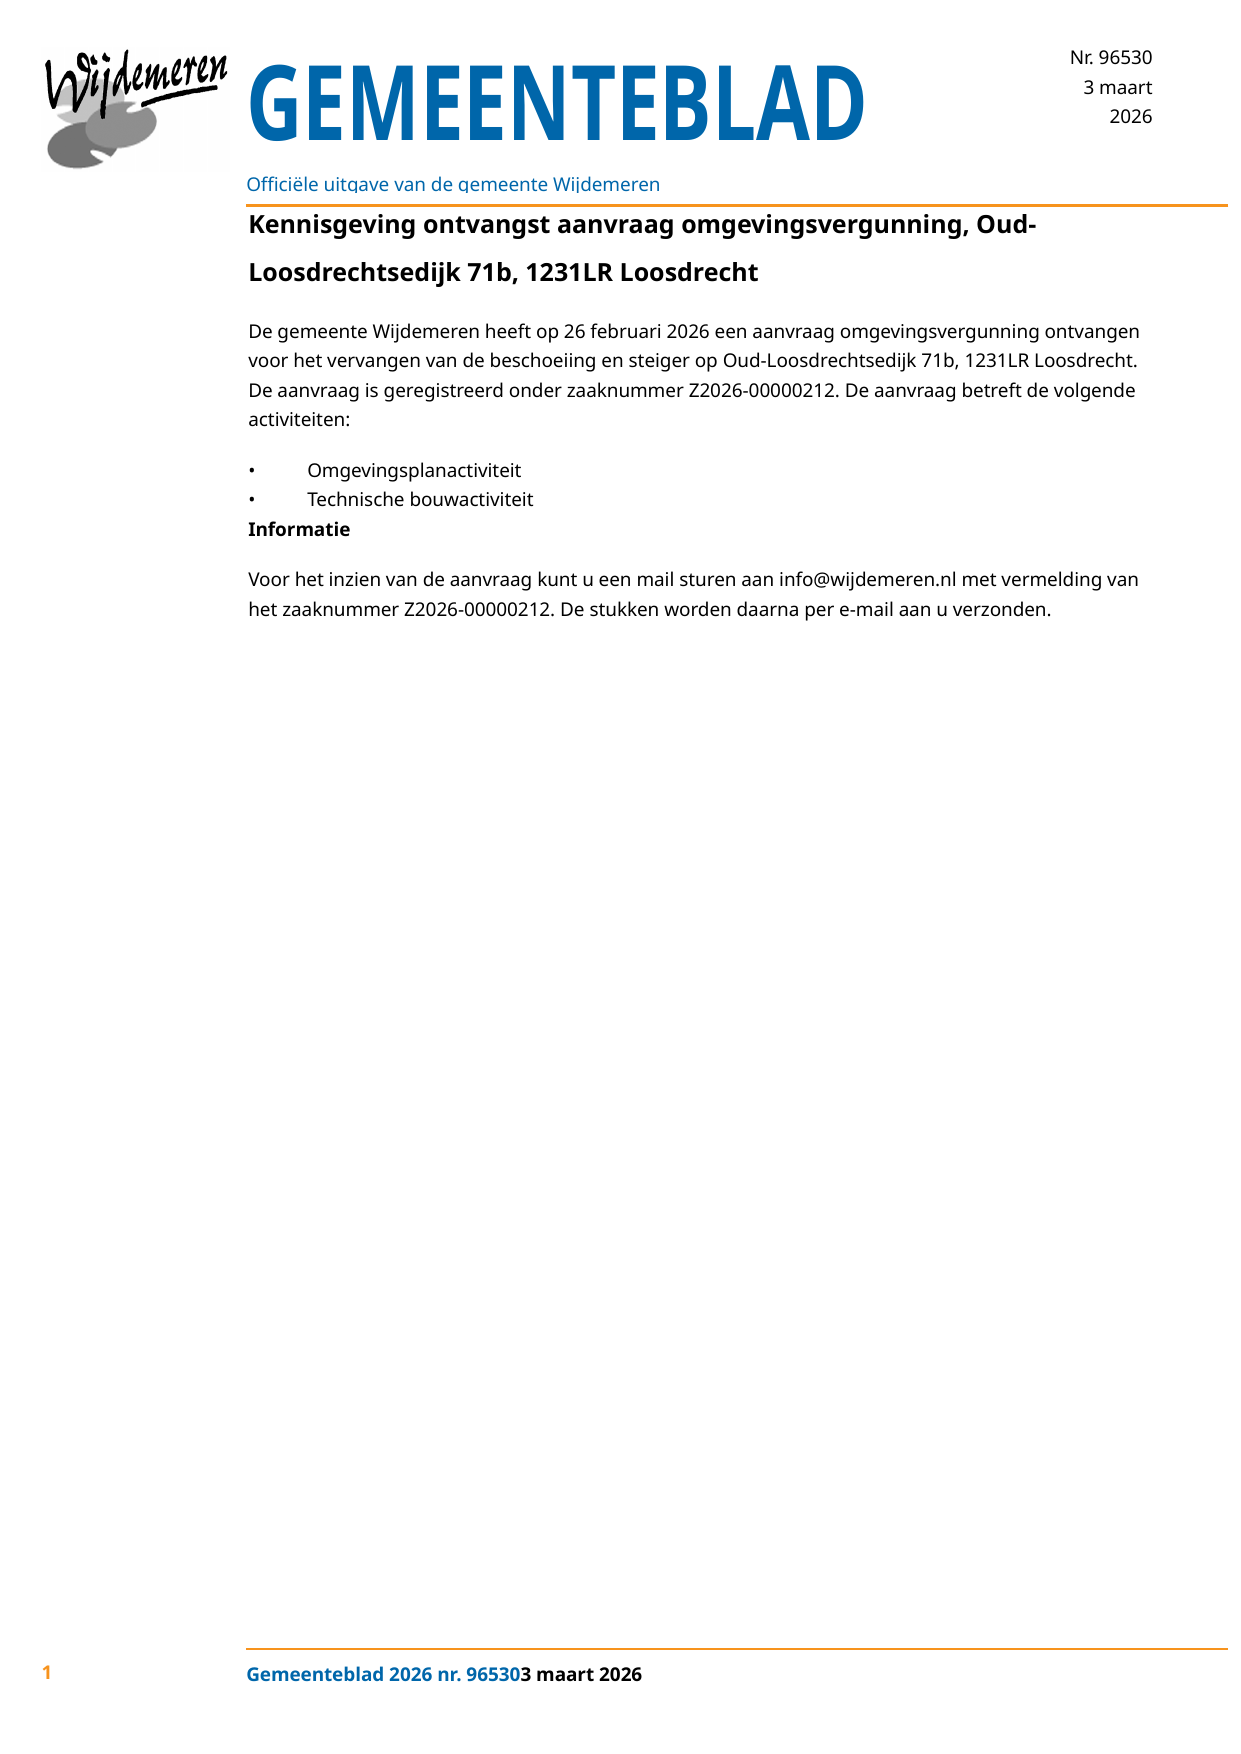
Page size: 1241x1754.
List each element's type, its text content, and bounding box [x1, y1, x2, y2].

picture [41, 47, 231, 172]
text Voor het inzien van de aanvraag kunt u een mail sturen aan info@wijdemeren.nl met vermelding van het zaaknummer Z2026-00000212. De stukken worden daarna per e-mail aan u verzonden. [248, 567, 1152, 622]
list Omgevingsplanactiviteit [248, 457, 1152, 483]
text De gemeente Wijdemeren heeft op 26 februari 2026 een aanvraag omgevingsvergunning ontvangen voor het vervangen van de beschoeiing en steiger op Oud-Loosdrechtsedijk 71b, 1231LR Loosdrecht. De aanvraag is geregistreerd onder zaaknummer Z2026-00000212. De aanvraag betreft de volgende activiteiten: [248, 318, 1152, 432]
text Informatie [248, 516, 1152, 542]
list Technische bouwactiviteit [248, 487, 1152, 512]
text Kennisgeving ontvangst aanvraag omgevingsvergunning, Oud-Loosdrechtsedijk 71b, 1231LR Loosdrecht [248, 207, 1152, 288]
